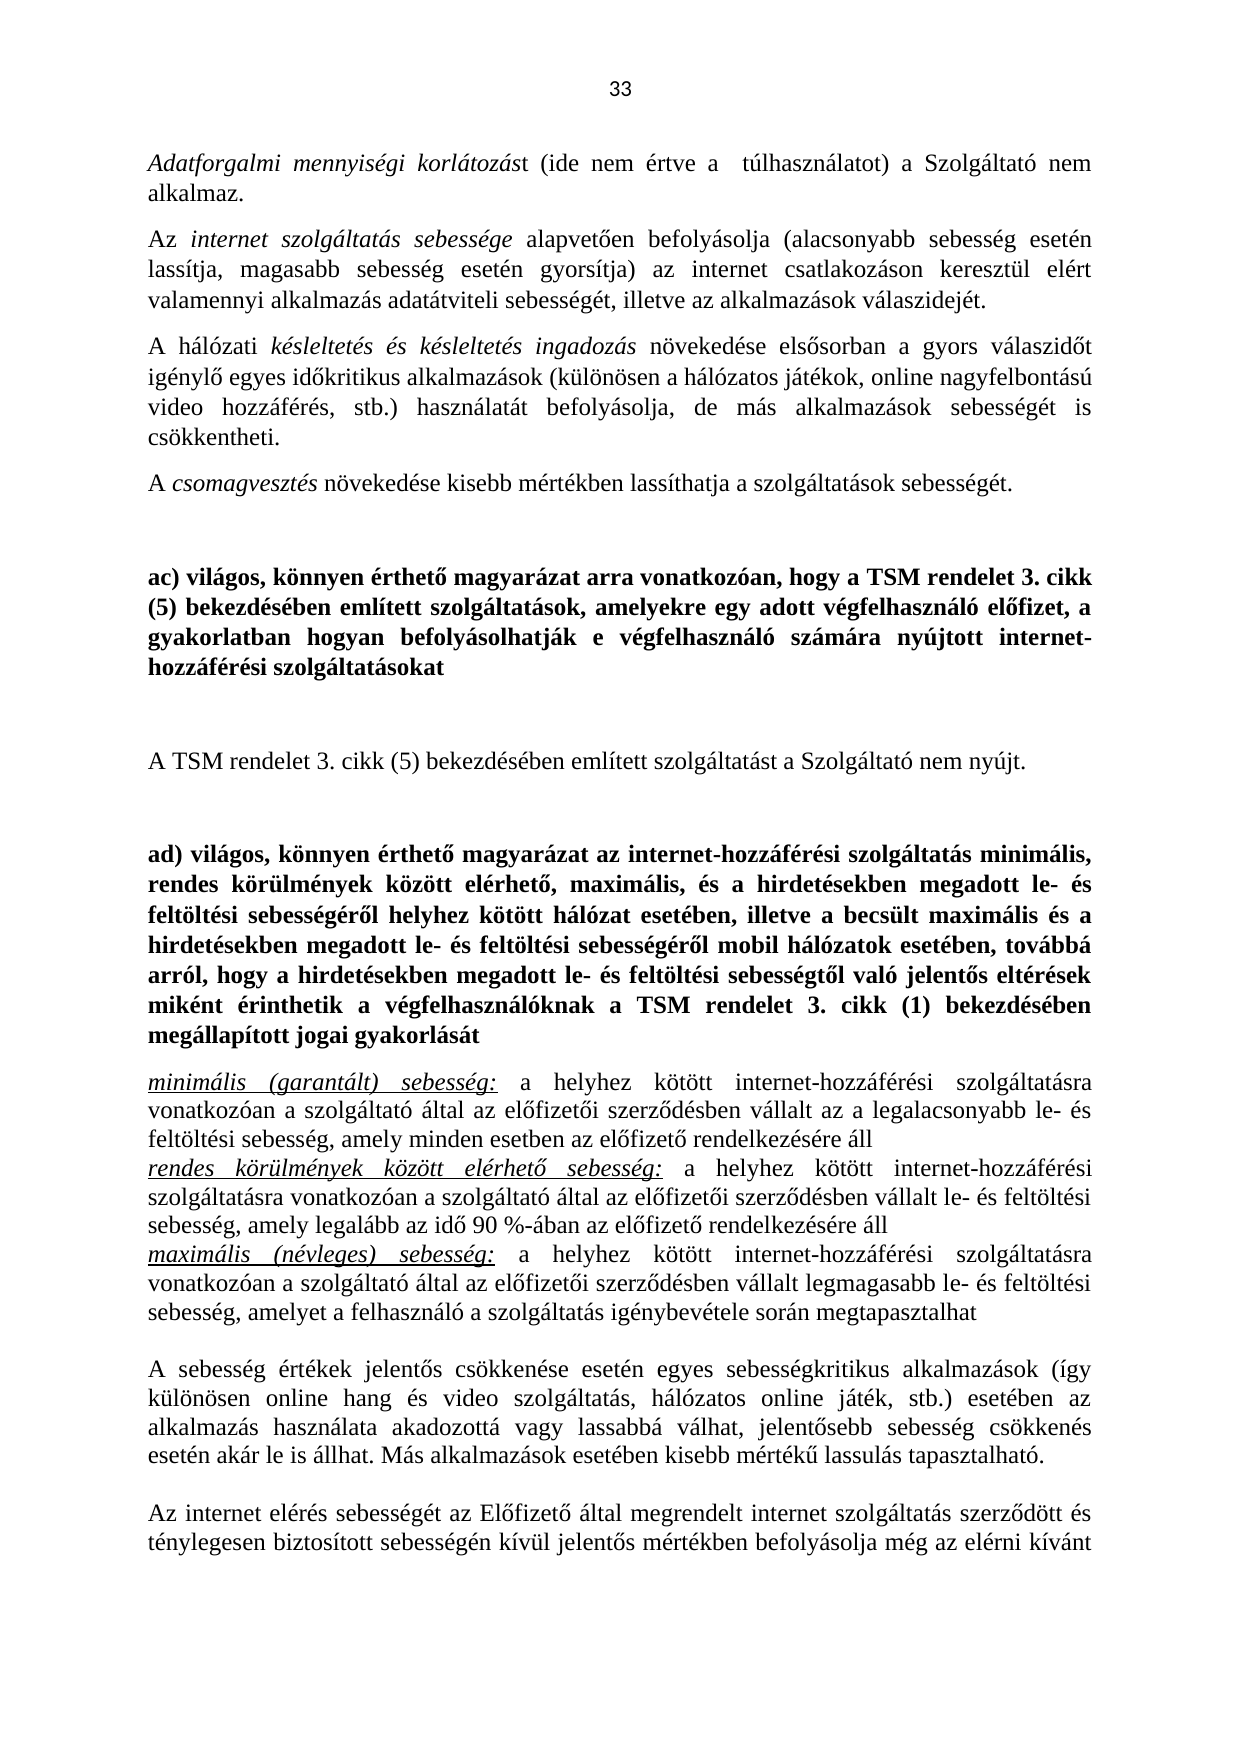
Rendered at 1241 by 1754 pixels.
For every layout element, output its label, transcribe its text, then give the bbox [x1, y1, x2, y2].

text ad) világos, könnyen érthető magyarázat az internet-hozzáférési szolgáltatás minimális, rendes körülmények között elérhető, maximális, és a hirdetésekben megadott le- és feltöltési sebességéről helyhez kötött hálózat esetében, illetve a becsült maximális és a hirdetésekben megadott le- és feltöltési sebességéről mobil hálózatok esetében, továbbá arról, hogy a hirdetésekben megadott le- és feltöltési sebességtől való jelentős eltérések miként érinthetik a végfelhasználóknak a TSM rendelet 3. cikk (1) bekezdésében megállapított jogai gyakorlását [148, 839, 1093, 1049]
text minimális (garantált) sebesség: a helyhez kötött internet-hozzáférési szolgáltatásra vonatkozóan a szolgáltató által az előfizetői szerződésben vállalt az a legalacsonyabb le- és feltöltési sebesség, amely minden esetben az előfizető rendelkezésére áll [148, 1067, 1093, 1153]
text rendes körülmények között elérhető sebesség: a helyhez kötött internet-hozzáférési szolgáltatásra vonatkozóan a szolgáltató által az előfizetői szerződésben vállalt le- és feltöltési sebesség, amely legalább az idő 90 %-ában az előfizető rendelkezésére áll [148, 1153, 1093, 1239]
text Az internet szolgáltatás sebessége alapvetően befolyásolja (alacsonyabb sebesség esetén lassítja, magasabb sebesség esetén gyorsítja) az internet csatlakozáson keresztül elért valamennyi alkalmazás adatátviteli sebességét, illetve az alkalmazások válaszidejét. [148, 224, 1093, 313]
text A csomagvesztés növekedése kisebb mértékben lassíthatja a szolgáltatások sebességét. [148, 468, 1093, 497]
text maximális (névleges) sebesség: a helyhez kötött internet-hozzáférési szolgáltatásra vonatkozóan a szolgáltató által az előfizetői szerződésben vállalt legmagasabb le- és feltöltési sebesség, amelyet a felhasználó a szolgáltatás igénybevétele során megtapasztalhat [148, 1239, 1093, 1326]
text ac) világos, könnyen érthető magyarázat arra vonatkozóan, hogy a TSM rendelet 3. cikk (5) bekezdésében említett szolgáltatások, amelyekre egy adott végfelhasználó előfizet, a gyakorlatban hogyan befolyásolhatják e végfelhasználó számára nyújtott internet-hozzáférési szolgáltatásokat [148, 562, 1093, 681]
text A TSM rendelet 3. cikk (5) bekezdésében említett szolgáltatást a Szolgáltató nem nyújt. [148, 746, 1093, 775]
text A sebesség értékek jelentős csökkenése esetén egyes sebességkritikus alkalmazások (így különösen online hang és video szolgáltatás, hálózatos online játék, stb.) esetében az alkalmazás használata akadozottá vagy lassabbá válhat, jelentősebb sebesség csökkenés esetén akár le is állhat. Más alkalmazások esetében kisebb mértékű lassulás tapasztalható. [148, 1354, 1093, 1469]
text Adatforgalmi mennyiségi korlátozást (ide nem értve a túlhasználatot) a Szolgáltató nem alkalmaz. [148, 148, 1093, 206]
text A hálózati késleltetés és késleltetés ingadozás növekedése elsősorban a gyors válaszidőt igénylő egyes időkritikus alkalmazások (különösen a hálózatos játékok, online nagyfelbontású video hozzáférés, stb.) használatát befolyásolja, de más alkalmazások sebességét is csökkentheti. [148, 331, 1093, 451]
text Az internet elérés sebességét az Előfizető által megrendelt internet szolgáltatás szerződött és ténylegesen biztosított sebességén kívül jelentős mértékben befolyásolja még az elérni kívánt [148, 1498, 1093, 1556]
